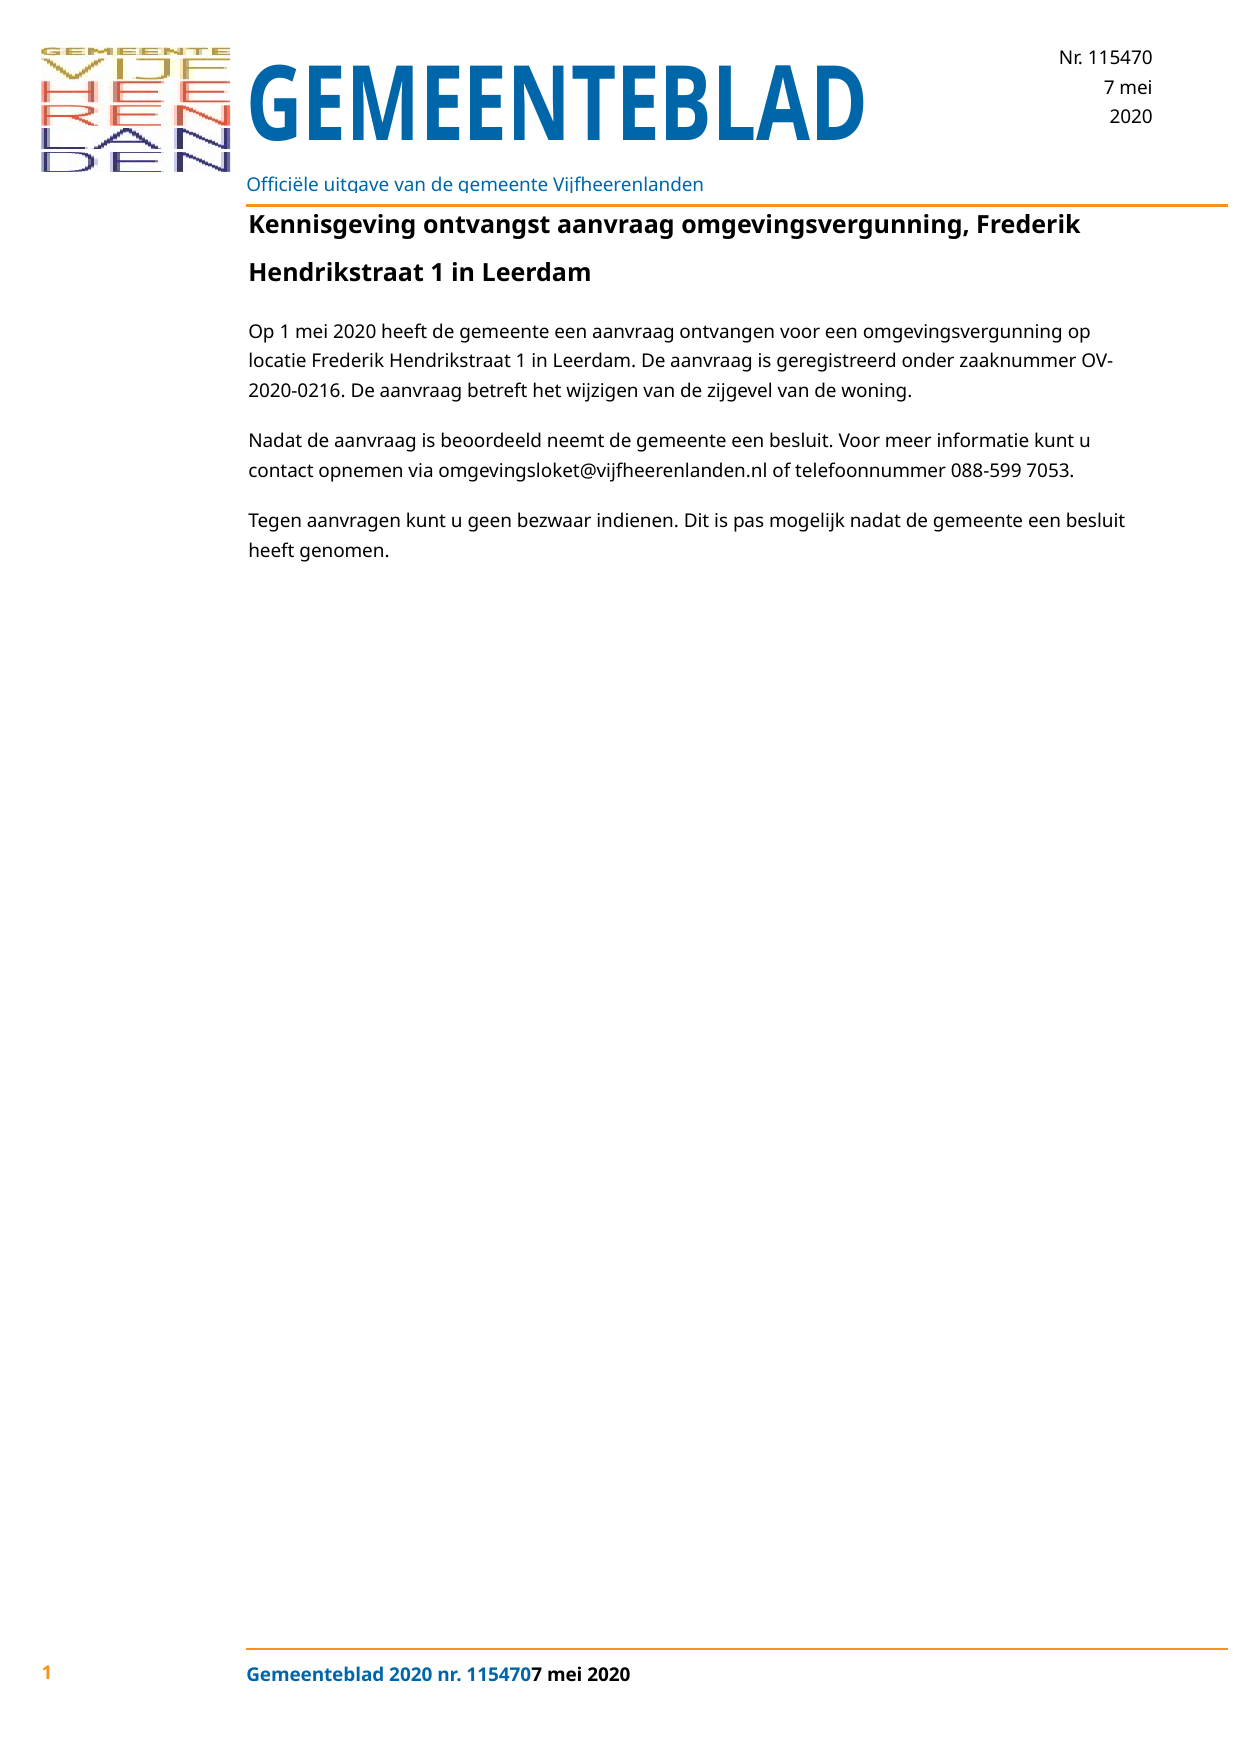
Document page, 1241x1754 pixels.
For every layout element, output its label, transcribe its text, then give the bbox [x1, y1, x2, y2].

text Nadat de aanvraag is beoordeeld neemt de gemeente een besluit. Voor meer informatie kunt u contact opnemen via omgevingsloket@vijfheerenlanden.nl of telefoonnummer 088-599 7053. [248, 427, 1152, 483]
picture [41, 47, 231, 172]
text Tegen aanvragen kunt u geen bezwaar indienen. Dit is pas mogelijk nadat de gemeente een besluit heeft genomen. [248, 507, 1152, 563]
text Op 1 mei 2020 heeft de gemeente een aanvraag ontvangen voor een omgevingsvergunning op locatie Frederik Hendrikstraat 1 in Leerdam. De aanvraag is geregistreerd onder zaaknummer OV-2020-0216. De aanvraag betreft het wijzigen van de zijgevel van de woning. [248, 318, 1152, 403]
text Kennisgeving ontvangst aanvraag omgevingsvergunning, Frederik Hendrikstraat 1 in Leerdam [248, 207, 1152, 288]
